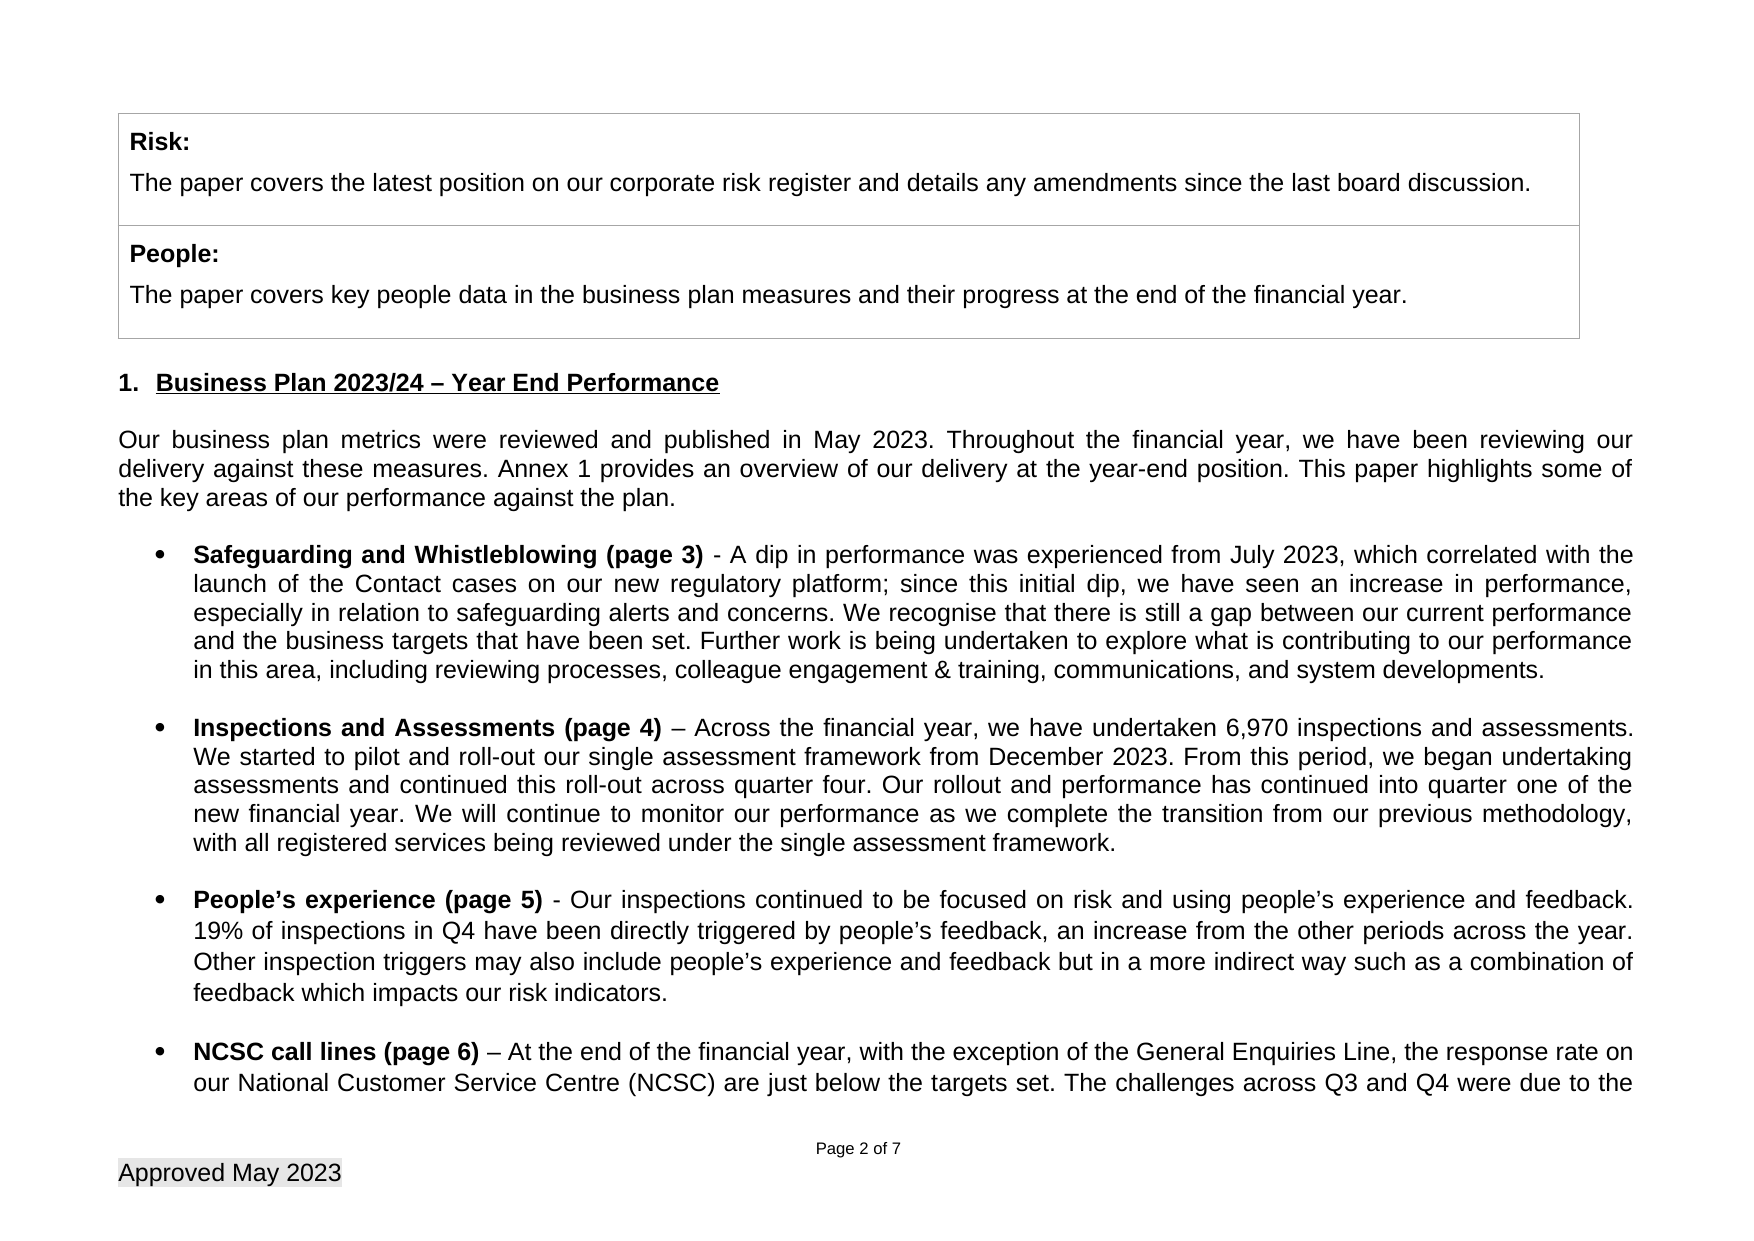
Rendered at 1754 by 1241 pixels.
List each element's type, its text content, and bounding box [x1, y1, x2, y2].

list Business Plan 2023/24 – Year End Performance [118, 367, 1636, 396]
list Inspections and Assessments (page 4) – Across the financial year, we have undertaken 6,970 inspections and assessments. We started to pilot and roll-out our single assessment framework from December 2023. From this period, we began undertaking assessments and continued this roll-out across quarter four. Our rollout and performance has continued into quarter one of the new financial year. We will continue to monitor our performance as we complete the transition from our previous methodology, with all registered services being reviewed under the single assessment framework. [156, 713, 1636, 856]
list Safeguarding and Whistleblowing (page 3) - A dip in performance was experienced from July 2023, which correlated with the launch of the Contact cases on our new regulatory platform; since this initial dip, we have seen an increase in performance, especially in relation to safeguarding alerts and concerns. We recognise that there is still a gap between our current performance and the business targets that have been set. Further work is being undertaken to explore what is contributing to our performance in this area, including reviewing processes, colleague engagement & training, communications, and system developments. [156, 540, 1636, 684]
table_cell Risk: The paper covers the latest position on our corporate risk register and details any amendments since the last board discussion. [119, 114, 1579, 225]
text Our business plan metrics were reviewed and published in May 2023. Throughout the financial year, we have been reviewing our delivery against these measures. Annex 1 provides an overview of our delivery at the year-end position. This paper highlights some of the key areas of our performance against the plan. [118, 425, 1636, 511]
table_cell People: The paper covers key people data in the business plan measures and their progress at the end of the financial year. [119, 226, 1579, 338]
list NCSC call lines (page 6) – At the end of the financial year, with the exception of the General Enquiries Line, the response rate on our National Customer Service Centre (NCSC) are just below the targets set. The challenges across Q3 and Q4 were due to the [156, 1037, 1636, 1097]
list People’s experience (page 5) - Our inspections continued to be focused on risk and using people’s experience and feedback. 19% of inspections in Q4 have been directly triggered by people’s feedback, an increase from the other periods across the year. Other inspection triggers may also include people’s experience and feedback but in a more indirect way such as a combination of feedback which impacts our risk indicators. [156, 885, 1636, 1006]
